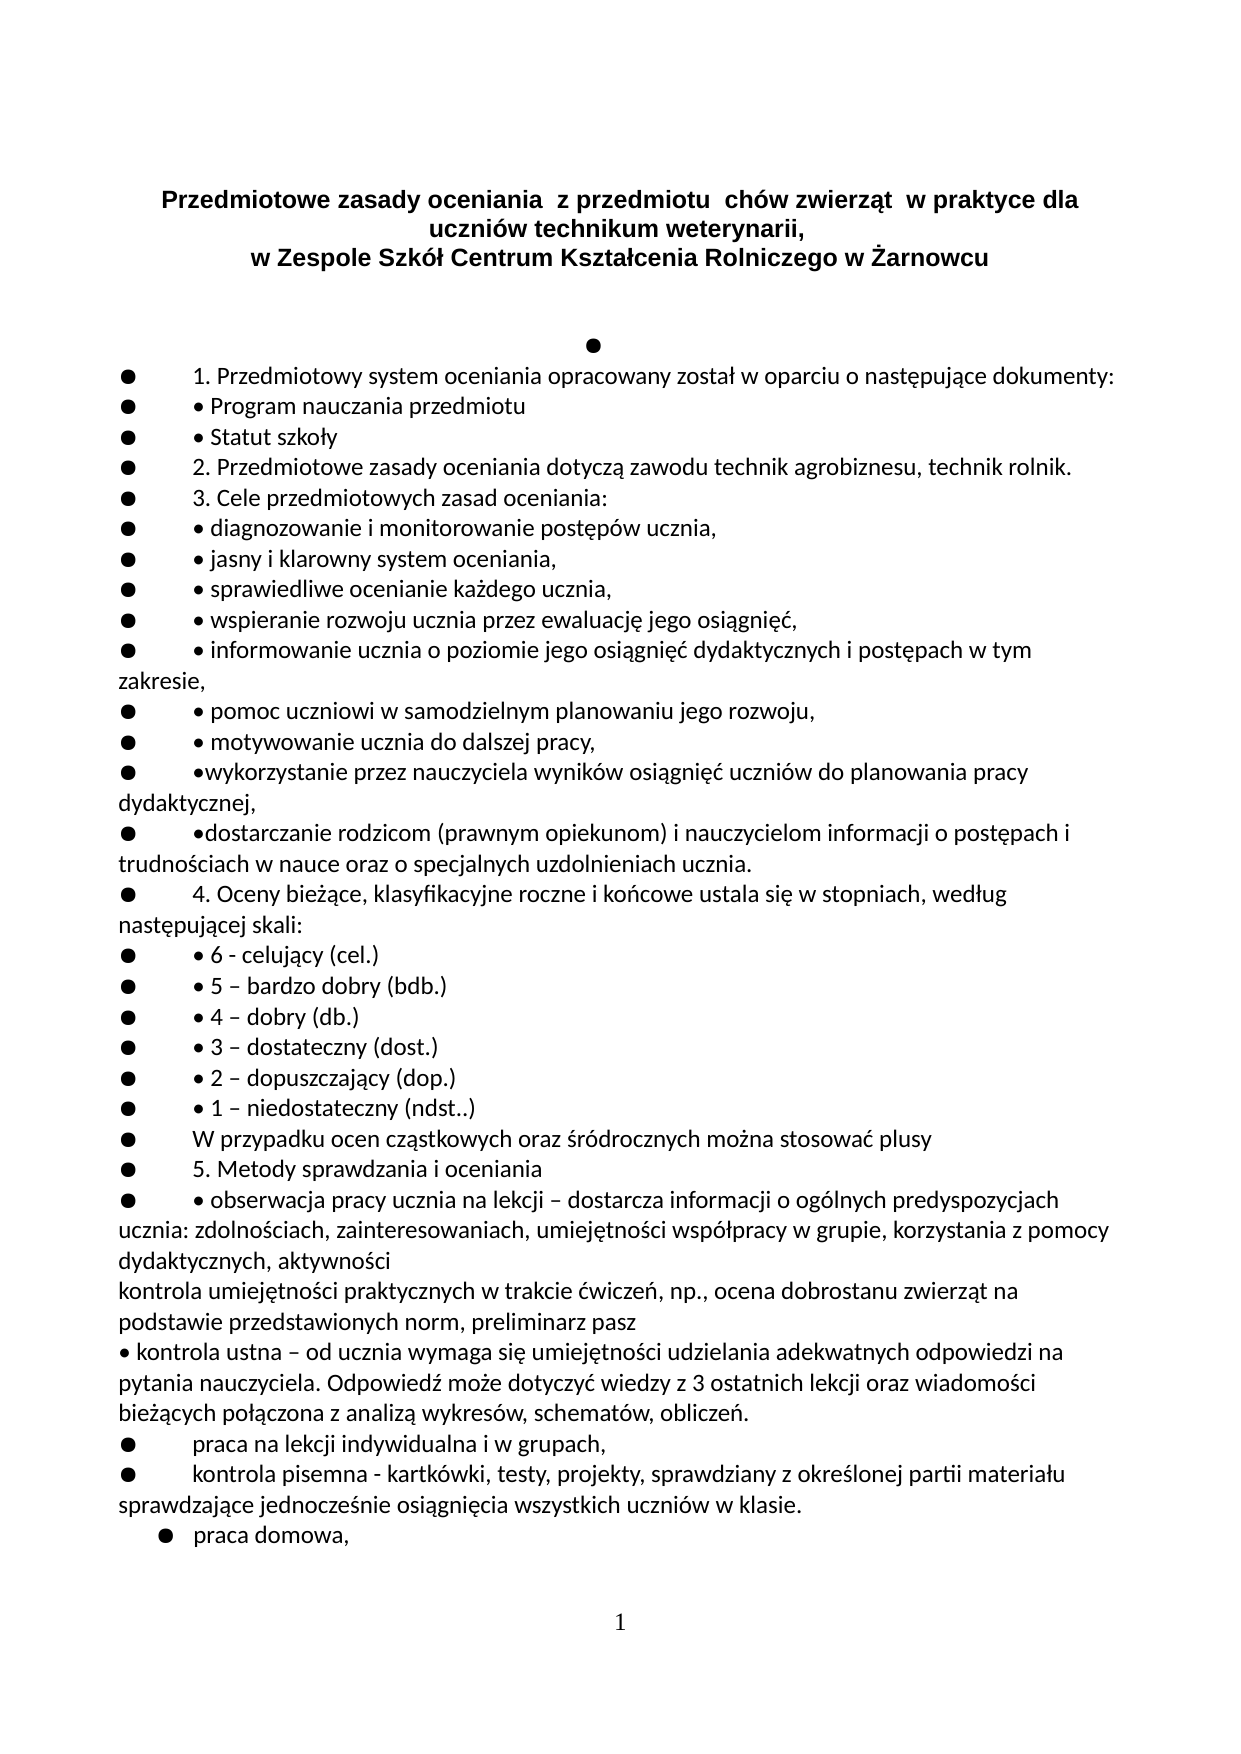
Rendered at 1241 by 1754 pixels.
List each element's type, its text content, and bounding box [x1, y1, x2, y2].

list • sprawiedliwe ocenianie każdego ucznia, [118, 573, 1122, 604]
list • Program nauczania przedmiotu [118, 390, 1122, 421]
list • 5 – bardzo dobry (bdb.) [118, 970, 1122, 1001]
list • 4 – dobry (db.) [118, 1001, 1122, 1031]
list praca na lekcji indywidualna i w grupach, [118, 1428, 1122, 1458]
list •wykorzystanie przez nauczyciela wyników osiągnięć uczniów do planowania pracy dydaktycznej, [118, 757, 1122, 818]
list • informowanie ucznia o poziomie jego osiągnięć dydaktycznych i postępach w tym zakresie, [118, 634, 1122, 696]
list 4. Oceny bieżące, klasyfikacyjne roczne i końcowe ustala się w stopniach, według następującej skali: [118, 879, 1122, 940]
list • 1 – niedostateczny (ndst..) [118, 1092, 1122, 1123]
list W przypadku ocen cząstkowych oraz śródrocznych można stosować plusy [118, 1123, 1122, 1153]
list • Statut szkoły [118, 421, 1122, 451]
list • jasny i klarowny system oceniania, [118, 543, 1122, 573]
list •dostarczanie rodzicom (prawnym opiekunom) i nauczycielom informacji o postępach i trudnościach w nauce oraz o specjalnych uzdolnieniach ucznia. [118, 818, 1122, 879]
list kontrola umiejętności praktycznych w trakcie ćwiczeń, np., ocena dobrostanu zwierząt na podstawie przedstawionych norm, preliminarz pasz [118, 1275, 1122, 1336]
list 5. Metody sprawdzania i oceniania [118, 1153, 1122, 1184]
list 2. Przedmiotowe zasady oceniania dotyczą zawodu technik agrobiznesu, technik rolnik. [118, 451, 1122, 482]
list • kontrola ustna – od ucznia wymaga się umiejętności udzielania adekwatnych odpowiedzi na pytania nauczyciela. Odpowiedź może dotyczyć wiedzy z 3 ostatnich lekcji oraz wiadomości bieżących połączona z analizą wykresów, schematów, obliczeń. [118, 1336, 1122, 1428]
list • 3 – dostateczny (dost.) [118, 1031, 1122, 1062]
list • obserwacja pracy ucznia na lekcji – dostarcza informacji o ogólnych predyspozycjach ucznia: zdolnościach, zainteresowaniach, umiejętności współpracy w grupie, korzystania z pomocy dydaktycznych, aktywności [118, 1184, 1122, 1275]
list • wspieranie rozwoju ucznia przez ewaluację jego osiągnięć, [118, 604, 1122, 634]
list • diagnozowanie i monitorowanie postępów ucznia, [118, 512, 1122, 543]
list • 6 - celujący (cel.) [118, 940, 1122, 970]
list • pomoc uczniowi w samodzielnym planowaniu jego rozwoju, [118, 696, 1122, 726]
list kontrola pisemna - kartkówki, testy, projekty, sprawdziany z określonej partii materiału sprawdzające jednocześnie osiągnięcia wszystkich uczniów w klasie. [118, 1458, 1122, 1519]
list • motywowanie ucznia do dalszej pracy, [118, 726, 1122, 757]
list 3. Cele przedmiotowych zasad oceniania: [118, 482, 1122, 512]
list • 2 – dopuszczający (dop.) [118, 1062, 1122, 1092]
list 1. Przedmiotowy system oceniania opracowany został w oparciu o następujące dokumenty: [118, 360, 1122, 390]
text Przedmiotowe zasady oceniania z przedmiotu chów zwierząt w praktyce dla uczniów technikum weterynarii, w Zespole Szkół Centrum Kształcenia Rolniczego w Żarnowcu [118, 186, 1122, 272]
list praca domowa, [156, 1519, 1122, 1550]
